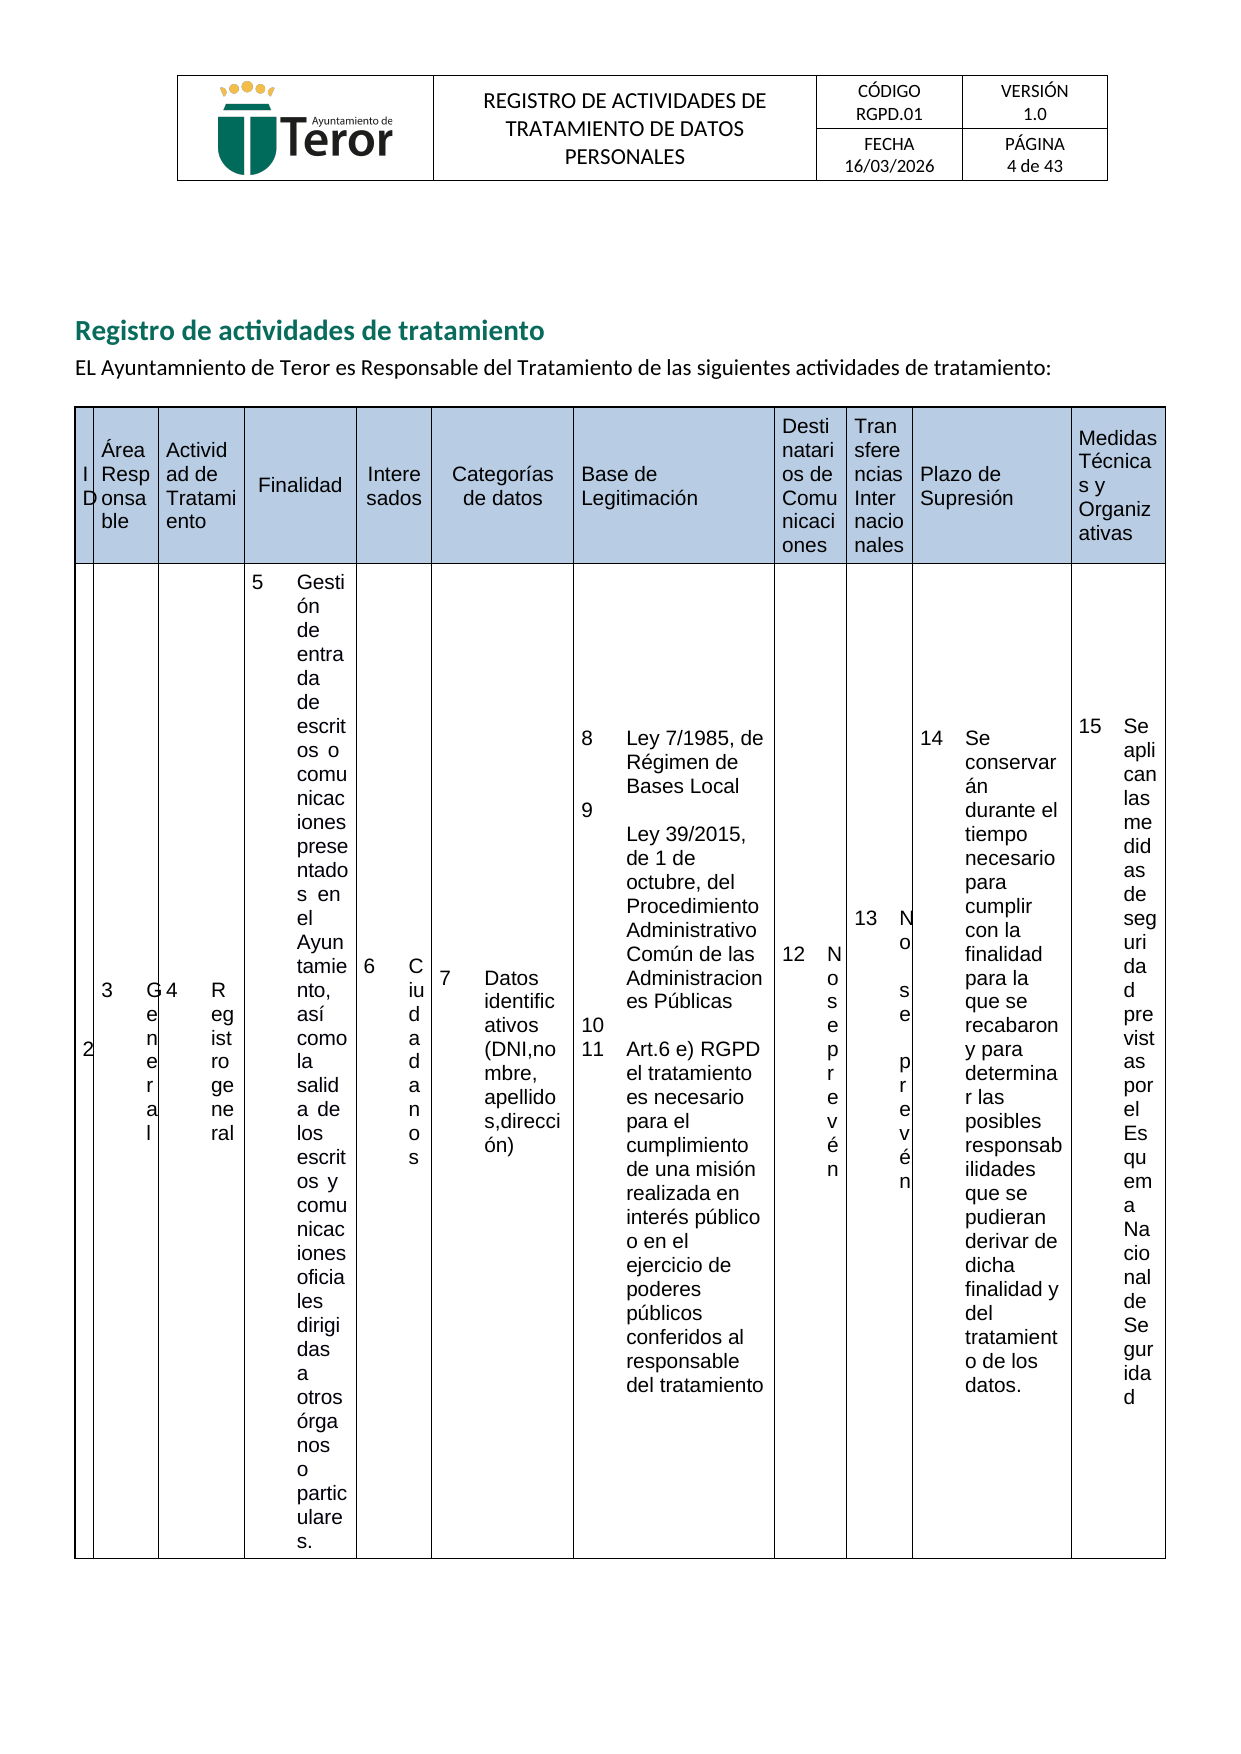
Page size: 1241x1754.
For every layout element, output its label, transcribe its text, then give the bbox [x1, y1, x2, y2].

text EL Ayuntamniento de Teror es Responsable del Tratamiento de las siguientes actividades de tratamiento: [75, 353, 1165, 381]
table_cell [76, 564, 93, 1558]
table_cell Se aplican las medidas de seguridad previstas por el Esquema Nacional de Seguridad [1072, 564, 1165, 1558]
table_header Área Responsable [94, 408, 158, 563]
table_header Base de Legitimación [574, 408, 774, 563]
table_cell General [94, 564, 158, 1558]
table_header Medidas Técnicas y Organizativas [1072, 408, 1165, 563]
table_cell Registro general [159, 564, 244, 1558]
table_cell Se conservarán durante el tiempo necesario para cumplir con la finalidad para la que se recabaron y para determinar las posibles responsabilidades que se pudieran derivar de dicha finalidad y del tratamiento de los datos. [913, 564, 1071, 1558]
table_header ID [76, 408, 93, 563]
table_cell No se prevén [847, 564, 912, 1558]
table_header Transferencias Internacionales [847, 408, 912, 563]
table_cell Gestión de entrada de escritos o comunicaciones presentados en el Ayuntamiento, así como la salida de los escritos y comunicaciones oficiales dirigidas a otros órganos o particulares. [245, 564, 356, 1558]
table_header Plazo de Supresión [913, 408, 1071, 563]
table_header Finalidad [245, 408, 356, 563]
table_header Actividad de Tratamiento [159, 408, 244, 563]
table_header Categorías de datos [432, 408, 573, 563]
table_cell Ciudadanos [357, 564, 431, 1558]
table_cell Datos identificativos (DNI,nombre, apellidos,dirección) [432, 564, 573, 1558]
table_cell No se prevén [775, 564, 846, 1558]
table_header Destinatarios de Comunicaciones [775, 408, 846, 563]
table_header Interesados [357, 408, 431, 563]
subtitle Registro de actividades de tratamiento [75, 312, 1165, 348]
table_cell Ley 7/1985, de Régimen de Bases Local Ley 39/2015, de 1 de octubre, del Procedimiento Administrativo Común de las Administraciones Públicas Art.6 e) RGPD el tratamiento es necesario para el cumplimiento de una misión realizada en interés público o en el ejercicio de poderes públicos conferidos al responsable del tratamiento [574, 564, 774, 1558]
